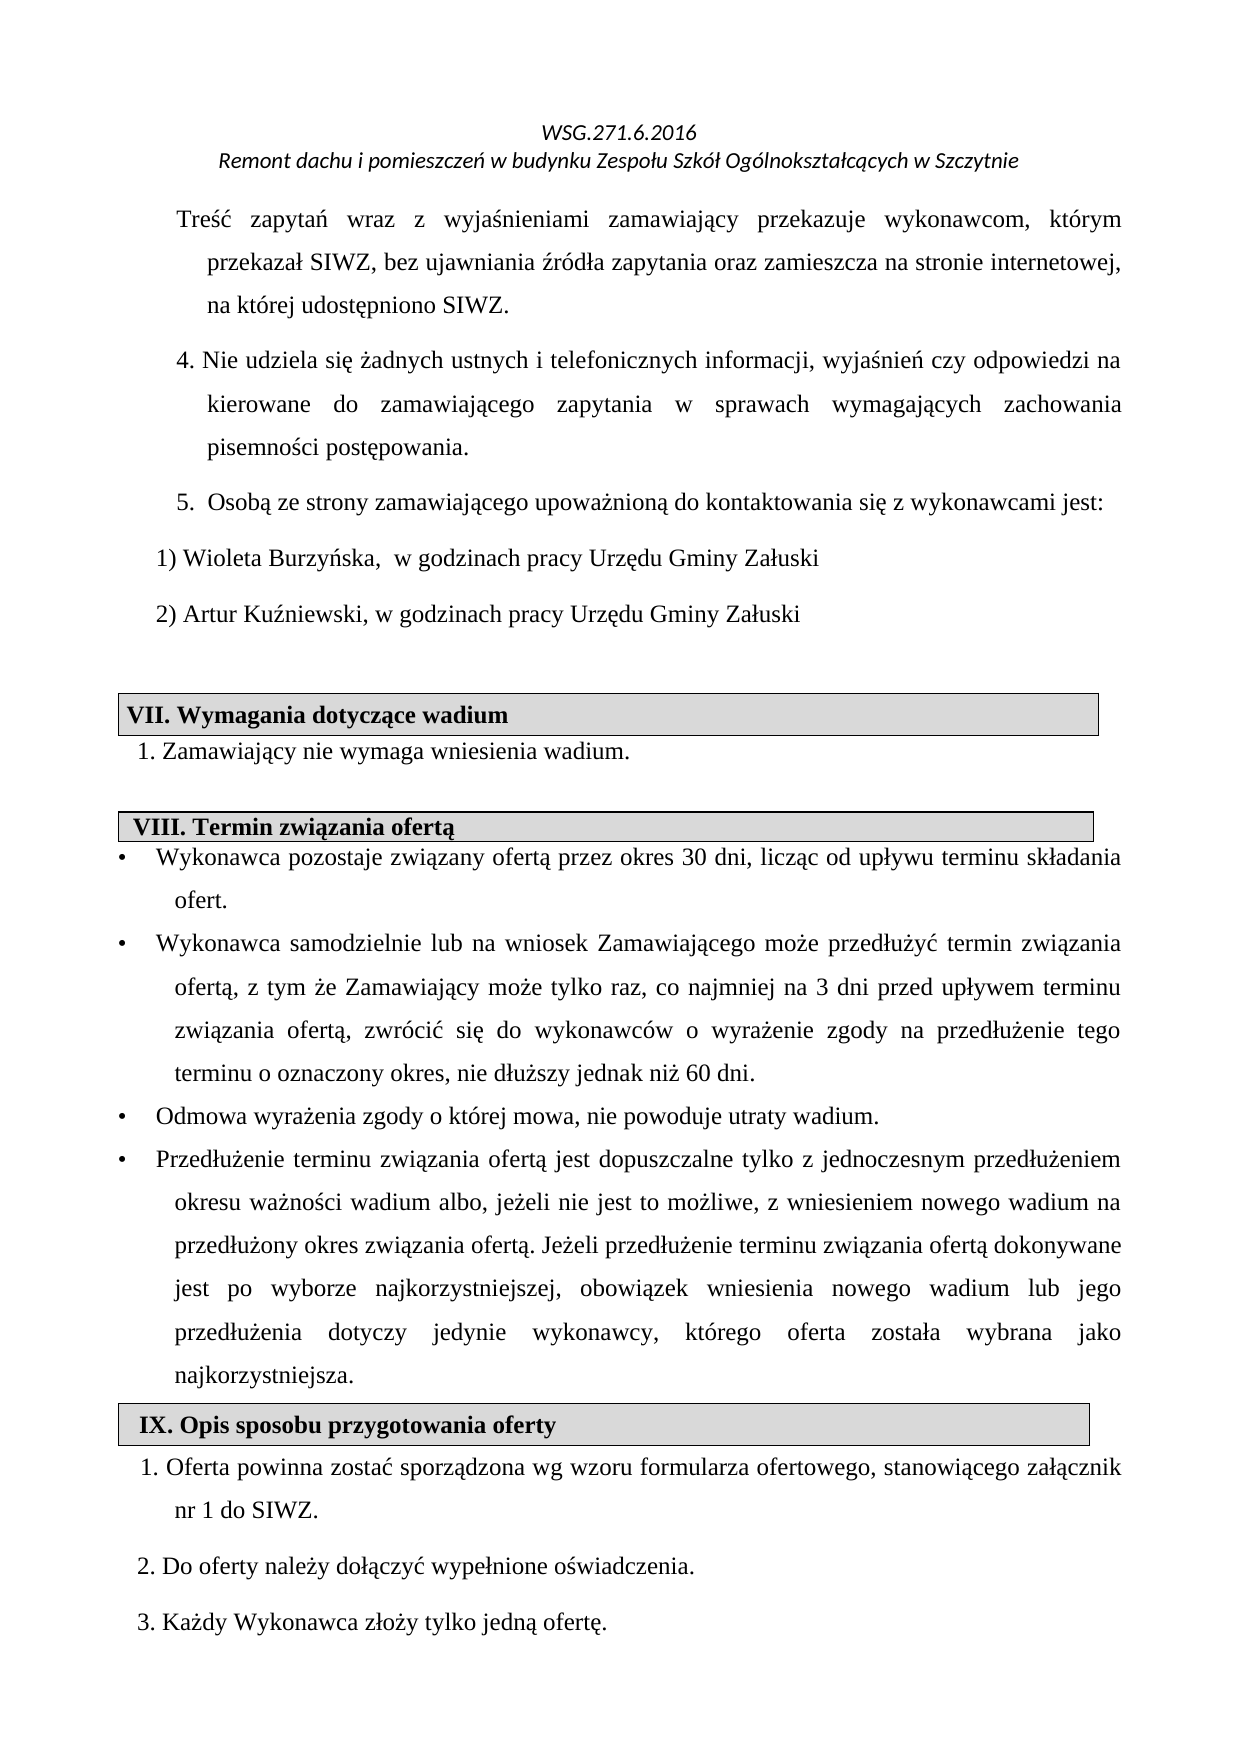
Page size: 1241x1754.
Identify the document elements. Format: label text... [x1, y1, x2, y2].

text 1. Oferta powinna zostać sporządzona wg wzoru formularza ofertowego, stanowiącego załącznik nr 1 do SIWZ. [118, 1452, 1122, 1524]
text 4. Nie udziela się żadnych ustnych i telefonicznych informacji, wyjaśnień czy odpowiedzi na kierowane do zamawiającego zapytania w sprawach wymagających zachowania pisemności postępowania. [176, 346, 1122, 461]
text 2) Artur Kuźniewski, w godzinach pracy Urzędu Gminy Załuski [118, 599, 1122, 627]
list Wykonawca pozostaje związany ofertą przez okres 30 dni, licząc od upływu terminu składania ofert. [118, 842, 1122, 914]
list Odmowa wyrażenia zgody o której mowa, nie powoduje utraty wadium. [118, 1101, 1122, 1130]
table_header VIII. Termin związania ofertą [119, 813, 1093, 841]
table_header VII. Wymagania dotyczące wadium [119, 694, 1098, 735]
text 3. Każdy Wykonawca złoży tylko jedną ofertę. [118, 1607, 1122, 1636]
text 1) Wioleta Burzyńska, w godzinach pracy Urzędu Gminy Załuski [118, 543, 1122, 572]
text 1. Zamawiający nie wymaga wniesienia wadium. [137, 736, 1121, 765]
table_header IX. Opis sposobu przygotowania oferty [119, 1404, 1089, 1445]
text 5. Osobą ze strony zamawiającego upoważnioną do kontaktowania się z wykonawcami jest: [176, 487, 1122, 516]
text Treść zapytań wraz z wyjaśnieniami zamawiający przekazuje wykonawcom, którym przekazał SIWZ, bez ujawniania źródła zapytania oraz zamieszcza na stronie internetowej, na której udostępniono SIWZ. [176, 204, 1122, 319]
list Przedłużenie terminu związania ofertą jest dopuszczalne tylko z jednoczesnym przedłużeniem okresu ważności wadium albo, jeżeli nie jest to możliwe, z wniesieniem nowego wadium na przedłużony okres związania ofertą. Jeżeli przedłużenie terminu związania ofertą dokonywane jest po wyborze najkorzystniejszej, obowiązek wniesienia nowego wadium lub jego przedłużenia dotyczy jedynie wykonawcy, którego oferta została wybrana jako najkorzystniejsza. [118, 1144, 1122, 1388]
text 2. Do oferty należy dołączyć wypełnione oświadczenia. [118, 1551, 1122, 1580]
list Wykonawca samodzielnie lub na wniosek Zamawiającego może przedłużyć termin związania ofertą, z tym że Zamawiający może tylko raz, co najmniej na 3 dni przed upływem terminu związania ofertą, zwrócić się do wykonawców o wyrażenie zgody na przedłużenie tego terminu o oznaczony okres, nie dłuższy jednak niż 60 dni. [118, 928, 1122, 1087]
